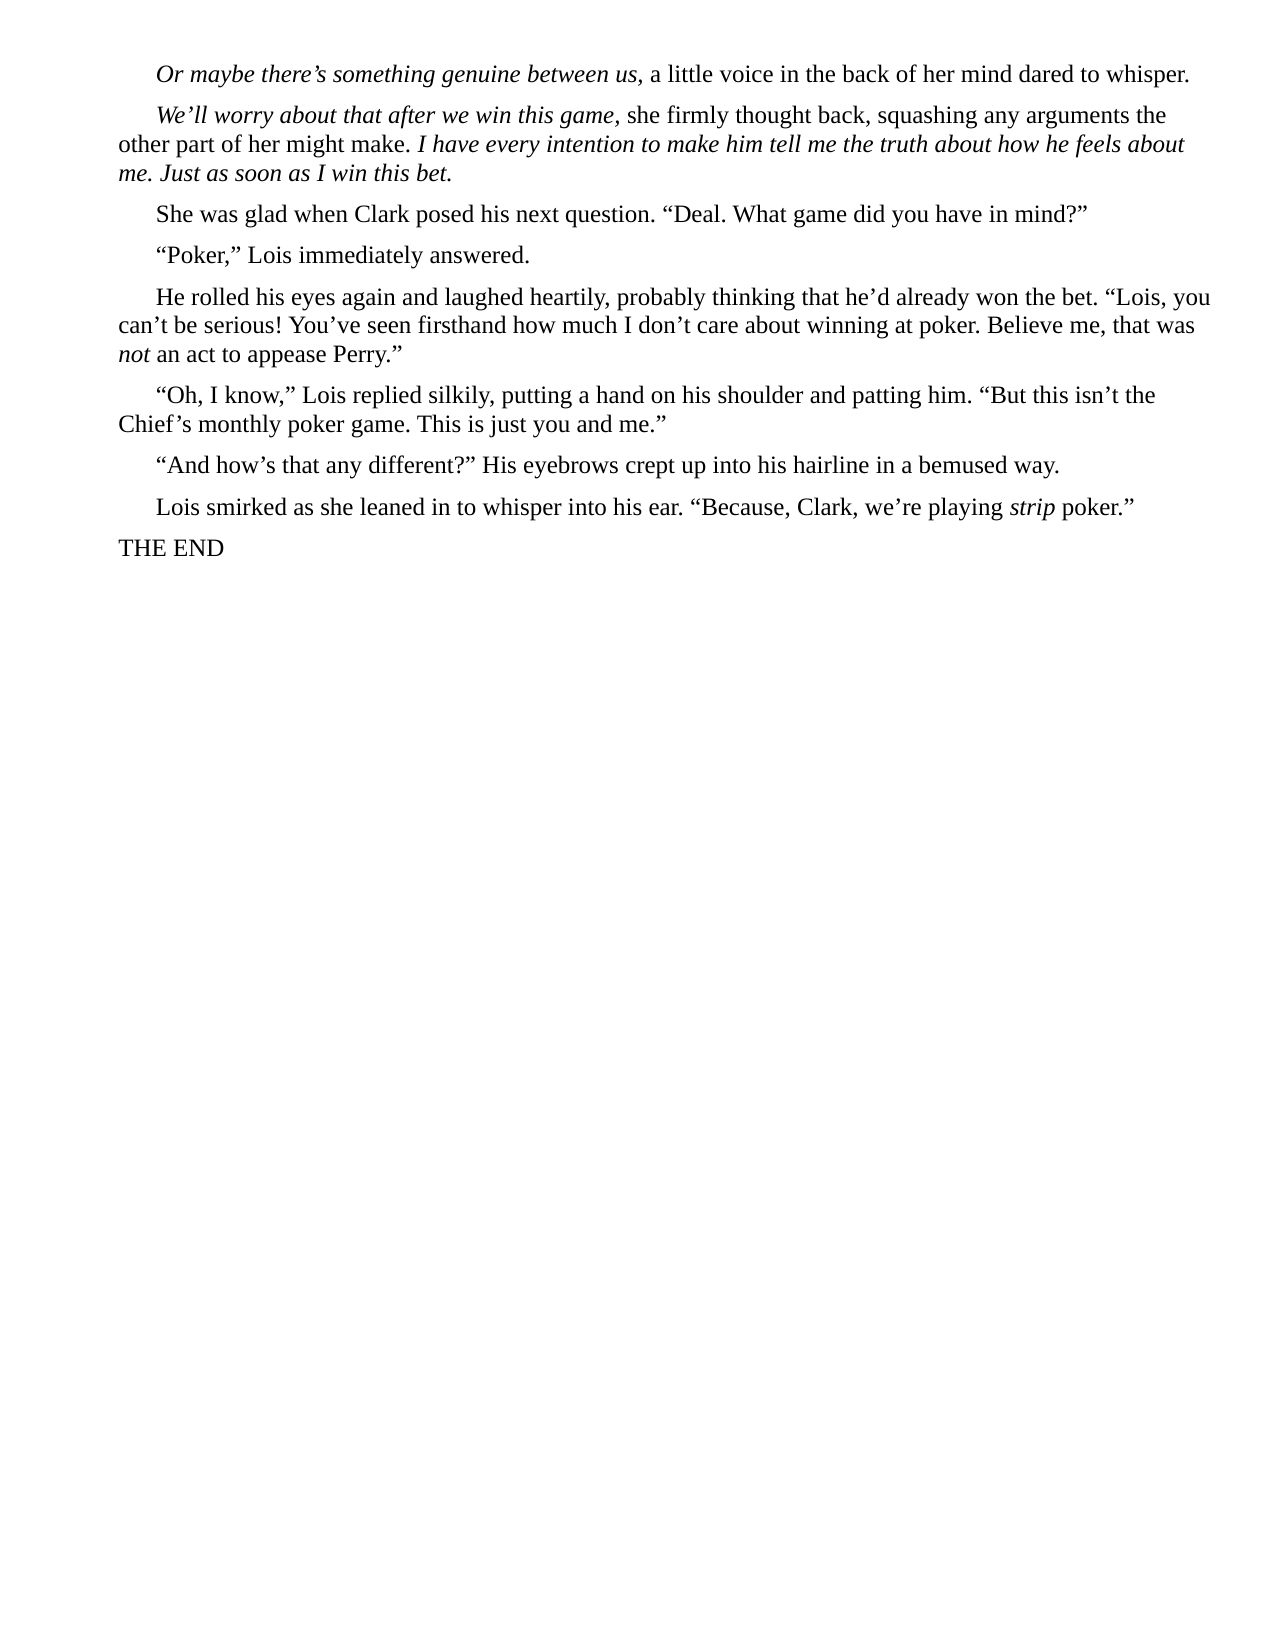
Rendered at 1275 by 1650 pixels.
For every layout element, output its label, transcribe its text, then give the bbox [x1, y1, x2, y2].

text Lois smirked as she leaned in to whisper into his ear. “Because, Clark, we’re playing strip poker.” [118, 492, 1216, 520]
text He rolled his eyes again and laughed heartily, probably thinking that he’d already won the bet. “Lois, you can’t be serious! You’ve seen firsthand how much I don’t care about winning at poker. Believe me, that was not an act to appease Perry.” [118, 282, 1216, 368]
text “And how’s that any different?” His eyebrows crept up into his hairline in a bemused way. [118, 450, 1216, 479]
text We’ll worry about that after we win this game, she firmly thought back, squashing any arguments the other part of her might make. I have every intention to make him tell me the truth about how he feels about me. Just as soon as I win this bet. [118, 100, 1216, 187]
text Or maybe there’s something genuine between us, a little voice in the back of her mind dared to whisper. [118, 59, 1216, 88]
text “Oh, I know,” Lois replied silkily, putting a hand on his shoulder and patting him. “But this isn’t the Chief’s monthly poker game. This is just you and me.” [118, 380, 1216, 438]
text “Poker,” Lois immediately answered. [118, 240, 1216, 269]
text THE END [118, 533, 1216, 562]
text She was glad when Clark posed his next question. “Deal. What game did you have in mind?” [118, 199, 1216, 228]
